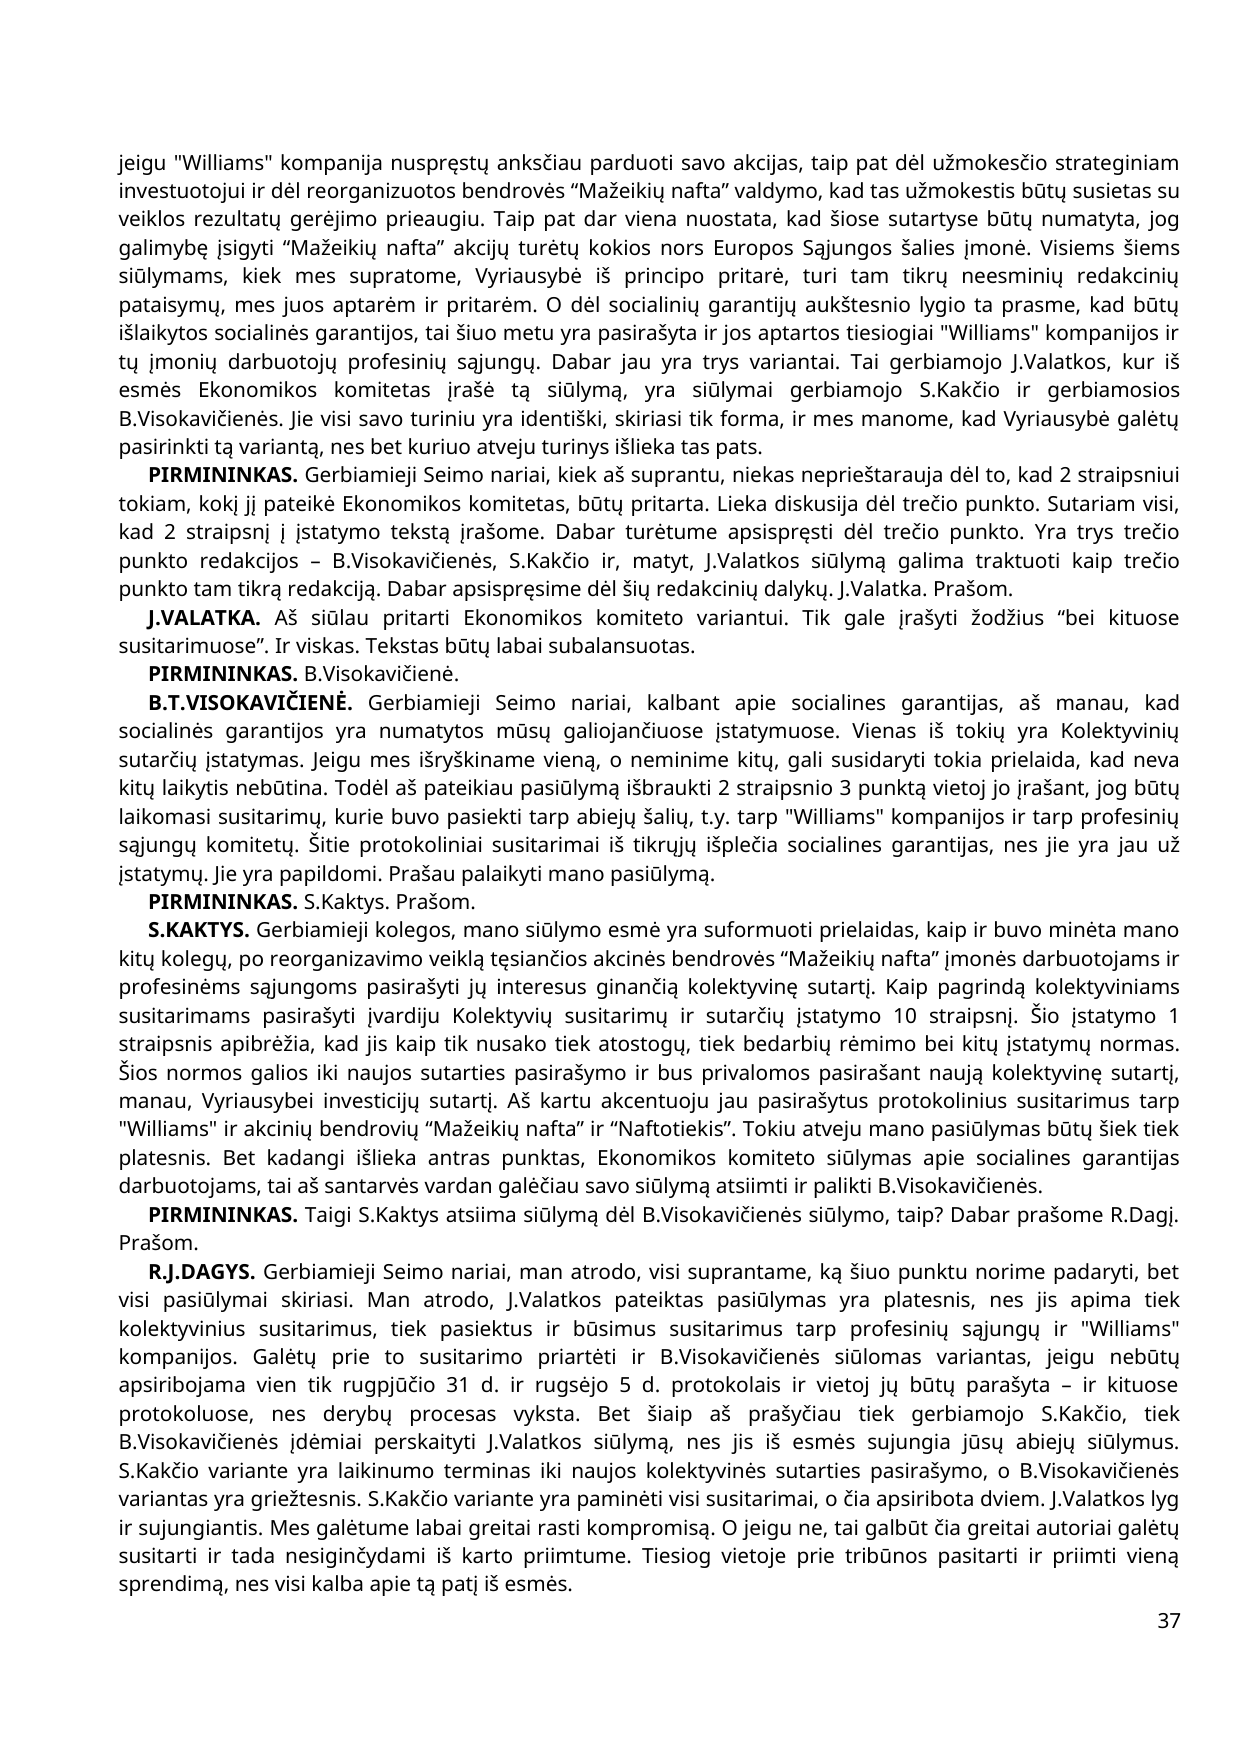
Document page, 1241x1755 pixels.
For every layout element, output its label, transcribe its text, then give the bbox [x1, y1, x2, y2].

text S.KAKTYS. Gerbiamieji kolegos, mano siūlymo esmė yra suformuoti prielaidas, kaip ir buvo minėta mano kitų kolegų, po reorganizavimo veiklą tęsiančios akcinės bendrovės “Mažeikių nafta” įmonės darbuotojams ir profesinėms sąjungoms pasirašyti jų interesus ginančią kolektyvinę sutartį. Kaip pagrindą kolektyviniams susitarimams pasirašyti įvardiju Kolektyvių susitarimų ir sutarčių įstatymo 10 straipsnį. Šio įstatymo 1 straipsnis apibrėžia, kad jis kaip tik nusako tiek atostogų, tiek bedarbių rėmimo bei kitų įstatymų normas. Šios normos galios iki naujos sutarties pasirašymo ir bus privalomos pasirašant naują kolektyvinę sutartį, manau, Vyriausybei investicijų sutartį. Aš kartu akcentuoju jau pasirašytus protokolinius susitarimus tarp "Williams" ir akcinių bendrovių “Mažeikių nafta” ir “Naftotiekis”. Tokiu atveju mano pasiūlymas būtų šiek tiek platesnis. Bet kadangi išlieka antras punktas, Ekonomikos komiteto siūlymas apie socialines garantijas darbuotojams, tai aš santarvės vardan galėčiau savo siūlymą atsiimti ir palikti B.Visokavičienės. [118, 916, 1181, 1200]
text PIRMININKAS. S.Kaktys. Prašom. [118, 887, 1181, 916]
text jeigu "Williams" kompanija nuspręstų anksčiau parduoti savo akcijas, taip pat dėl užmokesčio strateginiam investuotojui ir dėl reorganizuotos bendrovės “Mažeikių nafta” valdymo, kad tas užmokestis būtų susietas su veiklos rezultatų gerėjimo prieaugiu. Taip pat dar viena nuostata, kad šiose sutartyse būtų numatyta, jog galimybę įsigyti “Mažeikių nafta” akcijų turėtų kokios nors Europos Sąjungos šalies įmonė. Visiems šiems siūlymams, kiek mes supratome, Vyriausybė iš principo pritarė, turi tam tikrų neesminių redakcinių pataisymų, mes juos aptarėm ir pritarėm. O dėl socialinių garantijų aukštesnio lygio ta prasme, kad būtų išlaikytos socialinės garantijos, tai šiuo metu yra pasirašyta ir jos aptartos tiesiogiai "Williams" kompanijos ir tų įmonių darbuotojų profesinių sąjungų. Dabar jau yra trys variantai. Tai gerbiamojo J.Valatkos, kur iš esmės Ekonomikos komitetas įrašė tą siūlymą, yra siūlymai gerbiamojo S.Kakčio ir gerbiamosios B.Visokavičienės. Jie visi savo turiniu yra identiški, skiriasi tik forma, ir mes manome, kad Vyriausybė galėtų pasirinkti tą variantą, nes bet kuriuo atveju turinys išlieka tas pats. [118, 148, 1181, 461]
text J.VALATKA. Aš siūlau pritarti Ekonomikos komiteto variantui. Tik gale įrašyti žodžius “bei kituose susitarimuose”. Ir viskas. Tekstas būtų labai subalansuotas. [118, 603, 1181, 659]
text PIRMININKAS. Gerbiamieji Seimo nariai, kiek aš suprantu, niekas neprieštarauja dėl to, kad 2 straipsniui tokiam, kokį jį pateikė Ekonomikos komitetas, būtų pritarta. Lieka diskusija dėl trečio punkto. Sutariam visi, kad 2 straipsnį į įstatymo tekstą įrašome. Dabar turėtume apsispręsti dėl trečio punkto. Yra trys trečio punkto redakcijos – B.Visokavičienės, S.Kakčio ir, matyt, J.Valatkos siūlymą galima traktuoti kaip trečio punkto tam tikrą redakciją. Dabar apsispręsime dėl šių redakcinių dalykų. J.Valatka. Prašom. [118, 461, 1181, 603]
text PIRMININKAS. Taigi S.Kaktys atsiima siūlymą dėl B.Visokavičienės siūlymo, taip? Dabar prašome R.Dagį. Prašom. [118, 1200, 1181, 1257]
text R.J.DAGYS. Gerbiamieji Seimo nariai, man atrodo, visi suprantame, ką šiuo punktu norime padaryti, bet visi pasiūlymai skiriasi. Man atrodo, J.Valatkos pateiktas pasiūlymas yra platesnis, nes jis apima tiek kolektyvinius susitarimus, tiek pasiektus ir būsimus susitarimus tarp profesinių sąjungų ir "Williams" kompanijos. Galėtų prie to susitarimo priartėti ir B.Visokavičienės siūlomas variantas, jeigu nebūtų apsiribojama vien tik rugpjūčio 31 d. ir rugsėjo 5 d. protokolais ir vietoj jų būtų parašyta – ir kituose protokoluose, nes derybų procesas vyksta. Bet šiaip aš prašyčiau tiek gerbiamojo S.Kakčio, tiek B.Visokavičienės įdėmiai perskaityti J.Valatkos siūlymą, nes jis iš esmės sujungia jūsų abiejų siūlymus. S.Kakčio variante yra laikinumo terminas iki naujos kolektyvinės sutarties pasirašymo, o B.Visokavičienės variantas yra griežtesnis. S.Kakčio variante yra paminėti visi susitarimai, o čia apsiribota dviem. J.Valatkos lyg ir sujungiantis. Mes galėtume labai greitai rasti kompromisą. O jeigu ne, tai galbūt čia greitai autoriai galėtų susitarti ir tada nesiginčydami iš karto priimtume. Tiesiog vietoje prie tribūnos pasitarti ir priimti vieną sprendimą, nes visi kalba apie tą patį iš esmės. [118, 1257, 1181, 1598]
text PIRMININKAS. B.Visokavičienė. [118, 659, 1181, 688]
text B.T.VISOKAVIČIENĖ. Gerbiamieji Seimo nariai, kalbant apie socialines garantijas, aš manau, kad socialinės garantijos yra numatytos mūsų galiojančiuose įstatymuose. Vienas iš tokių yra Kolektyvinių sutarčių įstatymas. Jeigu mes išryškiname vieną, o neminime kitų, gali susidaryti tokia prielaida, kad neva kitų laikytis nebūtina. Todėl aš pateikiau pasiūlymą išbraukti 2 straipsnio 3 punktą vietoj jo įrašant, jog būtų laikomasi susitarimų, kurie buvo pasiekti tarp abiejų šalių, t.y. tarp "Williams" kompanijos ir tarp profesinių sąjungų komitetų. Šitie protokoliniai susitarimai iš tikrųjų išplečia socialines garantijas, nes jie yra jau už įstatymų. Jie yra papildomi. Prašau palaikyti mano pasiūlymą. [118, 688, 1181, 887]
